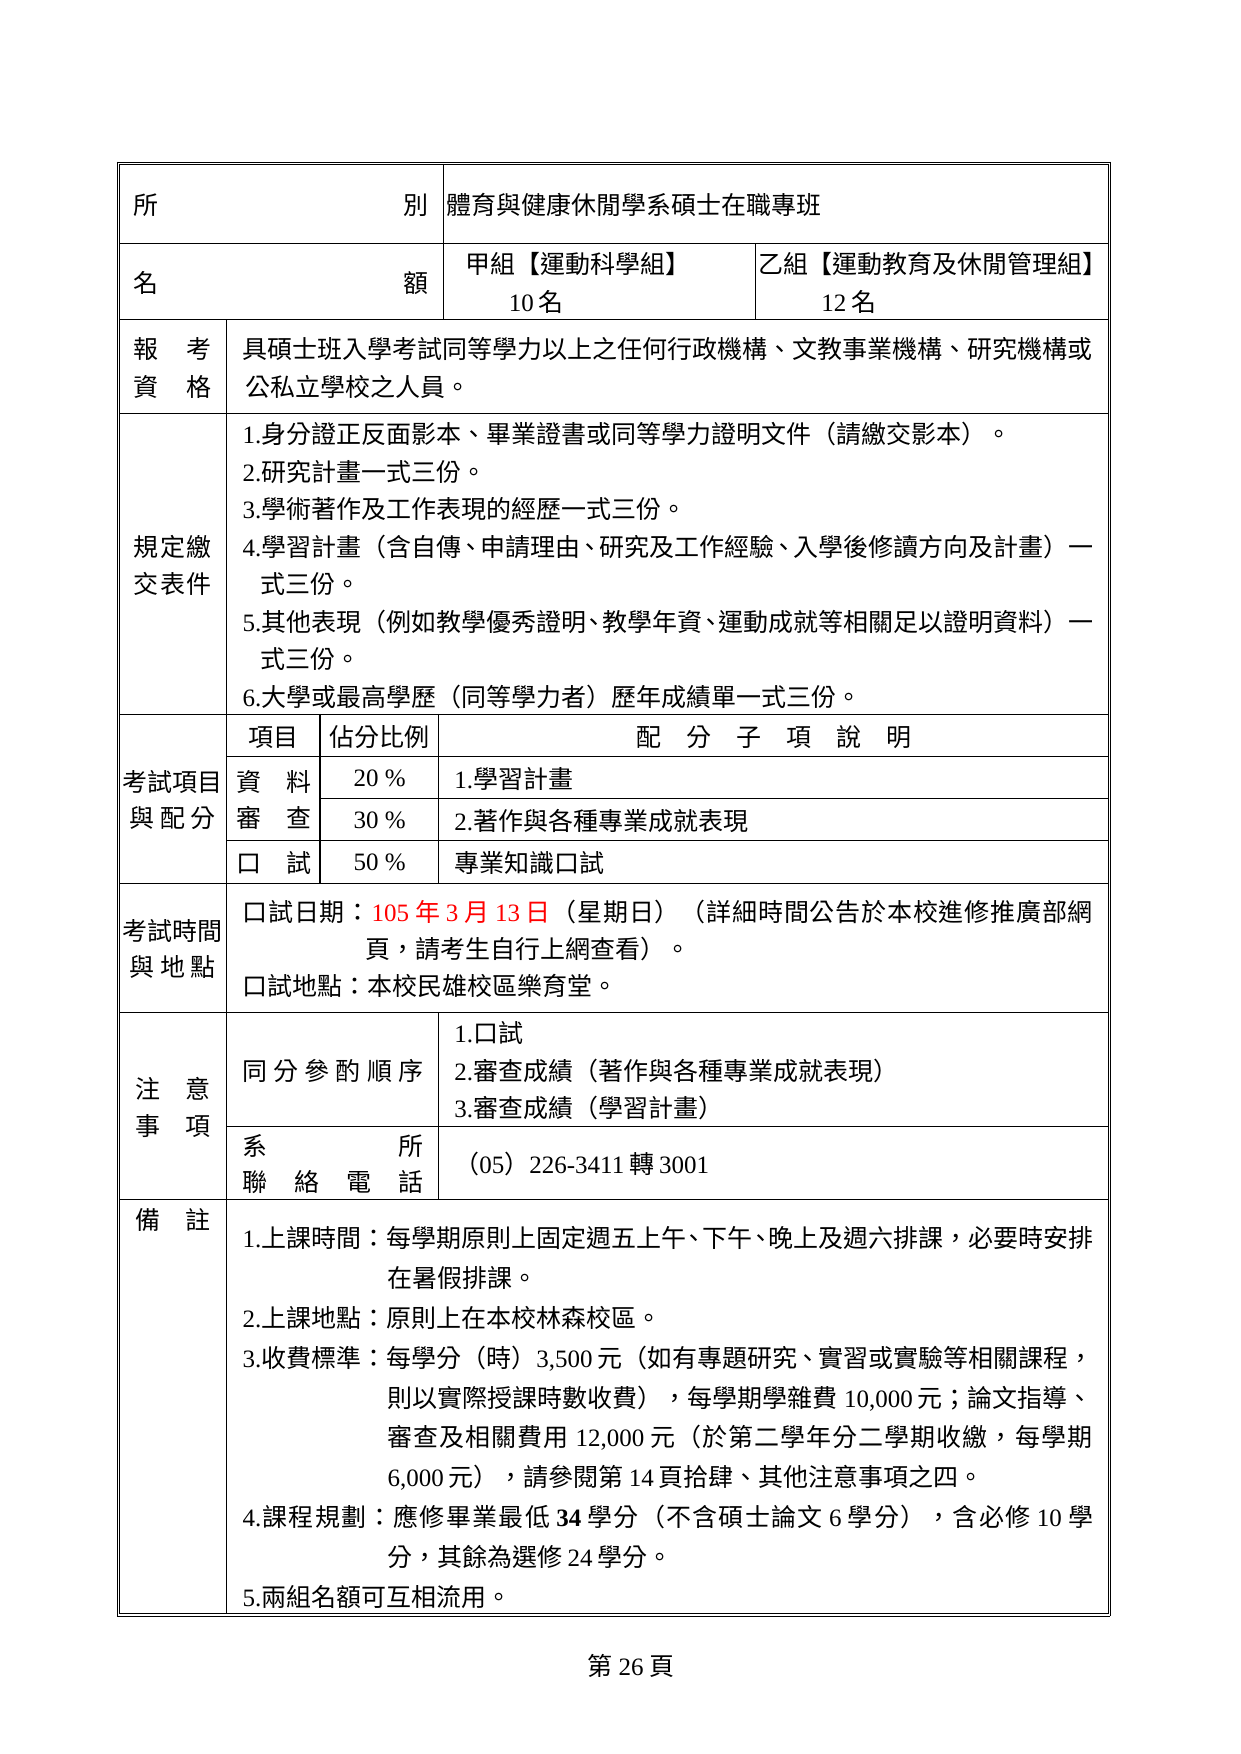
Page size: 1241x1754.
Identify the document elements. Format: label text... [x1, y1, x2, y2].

table_cell 1.上課時間：每學期原則上固定週五上午、下午、晚上及週六排課，必要時安排在暑假排課。 2.上課地點：原則上在本校林森校區。 3.收費標準：每學分（時）3,500元（如有專題研究、實習或實驗等相關課程，則以實際授課時數收費），每學期學雜費10,000元；論文指導、審查及相關費用12,000元（於第二學年分二學期收繳，每學期6,000元），請參閱第14頁拾肆、其他注意事項之四。 4.課程規劃：應修畢業最低34學分（不含碩士論文6學分），含必修10學分，其餘為選修24學分。 5.兩組名額可互相流用。 [227, 1200, 1108, 1613]
table_cell 1.口試 2.審查成績（著作與各種專業成就表現） 3.審查成績（學習計畫） [439, 1013, 1108, 1126]
table_cell 20 % [321, 757, 438, 798]
table_header 體育與健康休閒學系碩士在職專班 [444, 165, 1108, 243]
table_cell （05）226-3411轉3001 [439, 1127, 1108, 1199]
table_cell 配 分 子 項 說 明 [439, 715, 1108, 756]
table_cell 考試項目與 配 分 [120, 715, 226, 883]
table_cell 1.身分證正反面影本、畢業證書或同等學力證明文件（請繳交影本）。 2.研究計畫一式三份。 3.學術著作及工作表現的經歷一式三份。 4.學習計畫（含自傳、申請理由、研究及工作經驗、入學後修讀方向及計畫）一式三份。 5.其他表現（例如教學優秀證明、教學年資、運動成就等相關足以證明資料）一式三份。 6.大學或最高學歷（同等學力者）歷年成績單一式三份。 [227, 414, 1108, 714]
table_cell 備 註 [120, 1200, 226, 1613]
table_cell 甲組【運動科學組】 10名 [444, 244, 755, 319]
table_cell 注 意 事 項 [120, 1013, 226, 1199]
table_cell 系所 聯絡電話 [227, 1127, 438, 1199]
table_cell 名額 [120, 244, 443, 319]
table_cell 考試時間與 地 點 [120, 884, 226, 1012]
table_cell 2.著作與各種專業成就表現 [439, 799, 1108, 840]
table_cell 口試日期：105年3月13日（星期日）（詳細時間公告於本校進修推廣部網頁，請考生自行上網查看）。 口試地點：本校民雄校區樂育堂。 [227, 884, 1108, 1012]
table_header 所別 [120, 165, 443, 243]
table_cell 規定繳交表件 [120, 414, 226, 714]
table_cell 報考 資格 [120, 320, 226, 413]
table_cell 佔分比例 [321, 715, 438, 756]
table_cell 30 % [321, 799, 438, 840]
table_cell 1.學習計畫 [439, 757, 1108, 798]
table_cell 具碩士班入學考試同等學力以上之任何行政機構、文教事業機構、研究機構或公私立學校之人員。 [227, 320, 1108, 413]
table_cell 專業知識口試 [439, 841, 1108, 883]
table_cell 50 % [321, 841, 438, 883]
table_cell 口 試 [227, 841, 319, 883]
table_cell 項目 [227, 715, 319, 756]
table_cell 同分參酌順序 [227, 1013, 438, 1126]
table_cell 乙組【運動教育及休閒管理組】 12名 [756, 244, 1108, 319]
table_cell 資 料 審 查 [227, 757, 319, 840]
